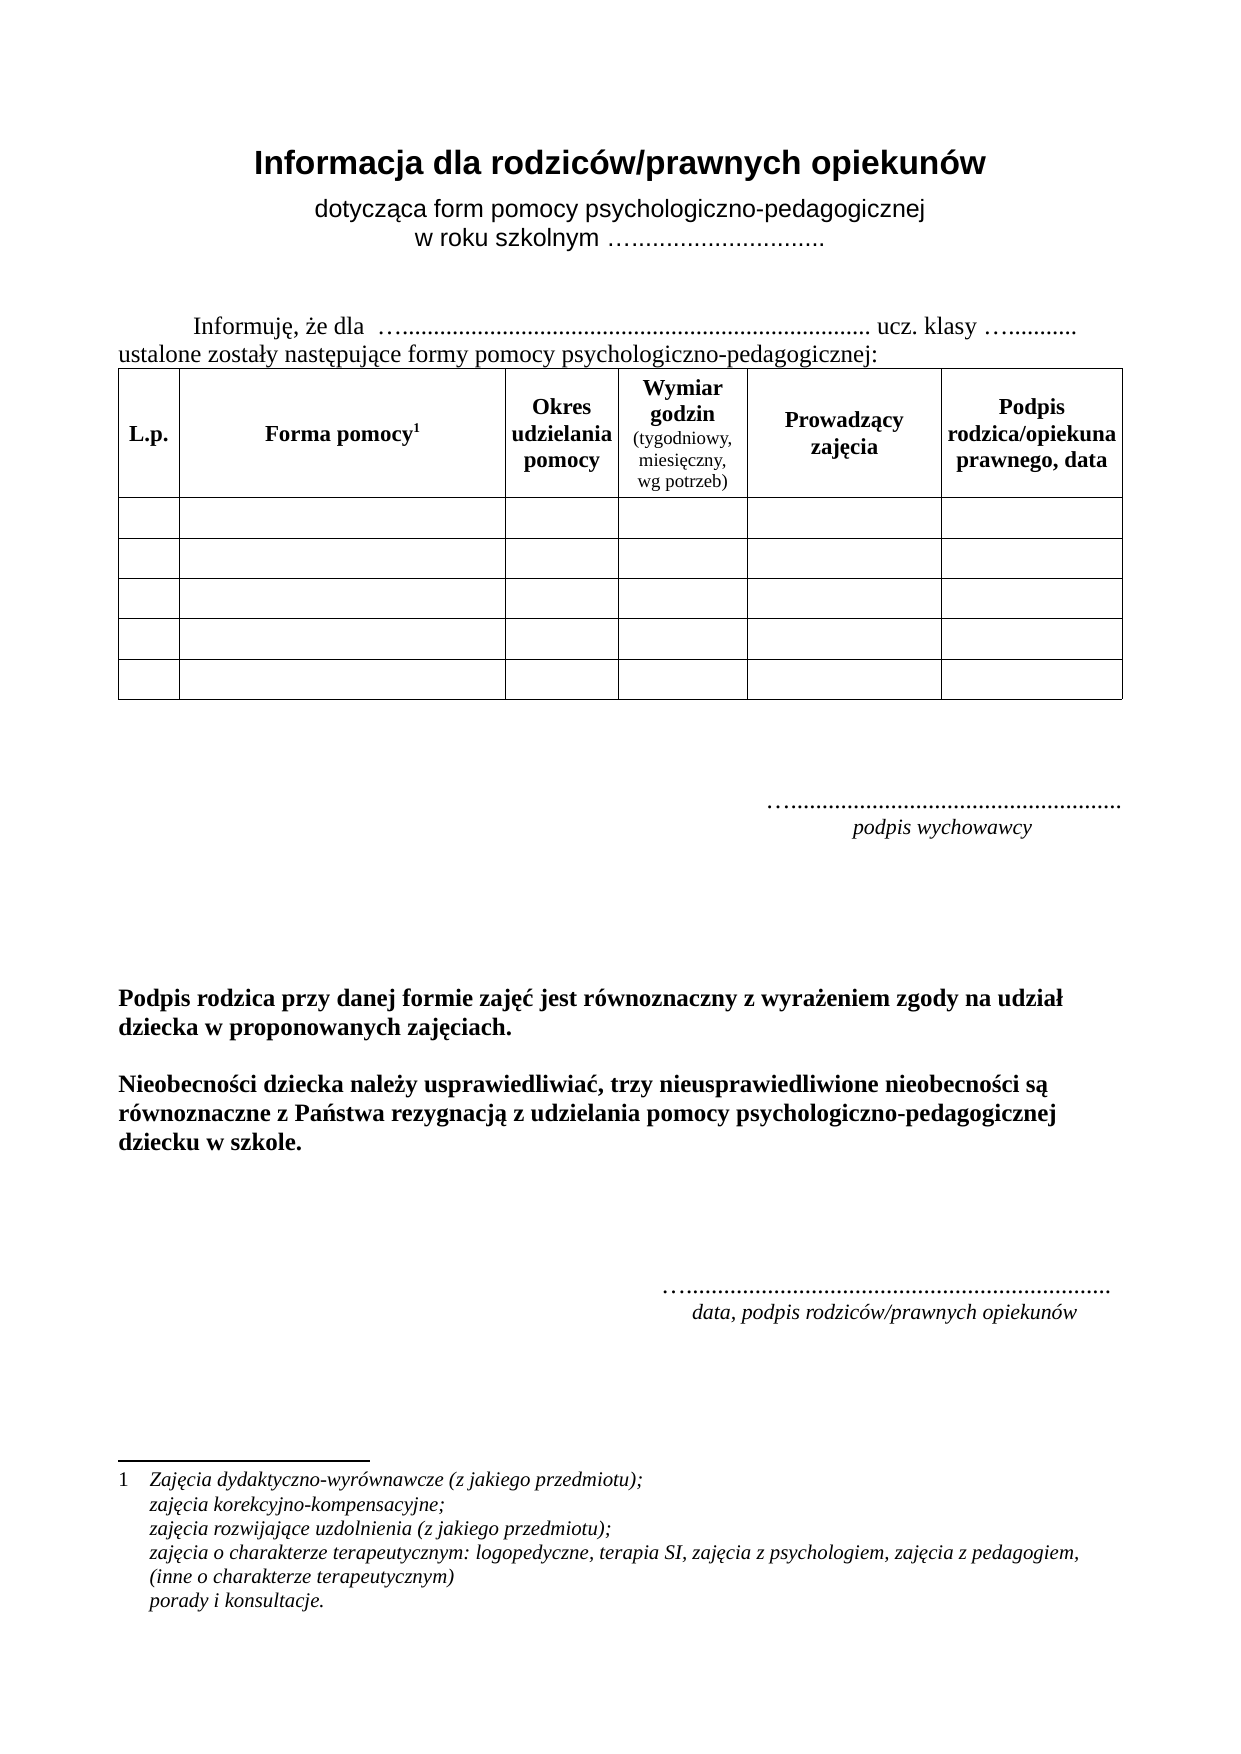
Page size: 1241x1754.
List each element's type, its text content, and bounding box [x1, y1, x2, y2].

table_cell [180, 660, 505, 699]
table_cell [180, 619, 505, 658]
table_cell [506, 498, 618, 538]
table_cell [119, 619, 179, 658]
table_header L.p. [119, 369, 179, 497]
table_cell [942, 660, 1122, 699]
text Podpis rodzica przy danej formie zajęć jest równoznaczny z wyrażeniem zgody na udział dziecka w proponowanych zajęciach. [118, 983, 1122, 1040]
table_cell [748, 539, 941, 578]
table_cell [619, 579, 747, 618]
table_cell [942, 498, 1122, 538]
table_header Okres udzielania pomocy [506, 369, 618, 497]
table_cell [942, 619, 1122, 658]
table_cell [506, 539, 618, 578]
subtitle dotycząca form pomocy psychologiczno-pedagogicznej w roku szkolnym …............................ [118, 194, 1122, 252]
table_cell [619, 539, 747, 578]
table_cell [748, 619, 941, 658]
table_cell [506, 660, 618, 699]
table_cell [619, 619, 747, 658]
table_header Podpis rodzica/opiekuna prawnego, data [942, 369, 1122, 497]
table_cell [748, 579, 941, 618]
text Informuję, że dla …........................................................................... ucz. klasy …........... ustalone zostały następujące formy pomocy psychologiczno-pedagogicznej: [118, 311, 1122, 368]
table_cell [506, 579, 618, 618]
table_header Forma pomocy [180, 369, 505, 497]
subtitle Informacja dla rodziców/prawnych opiekunów [118, 143, 1122, 182]
table_cell [119, 539, 179, 578]
table_cell [942, 539, 1122, 578]
table_cell [180, 498, 505, 538]
text ….................................................................... [649, 1270, 1122, 1299]
table_header Prowadzący zajęcia [748, 369, 941, 497]
table_cell [619, 498, 747, 538]
table_cell [180, 539, 505, 578]
table_cell [942, 579, 1122, 618]
table_cell [119, 579, 179, 618]
text data, podpis rodziców/prawnych opiekunów [649, 1299, 1122, 1324]
text podpis wychowawcy [765, 814, 1122, 839]
table_cell [748, 660, 941, 699]
text Nieobecności dziecka należy usprawiedliwiać, trzy nieusprawiedliwione nieobecności są równoznaczne z Państwa rezygnacją z udzielania pomocy psychologiczno-pedagogicznej dziecku w szkole. [118, 1069, 1122, 1155]
table_cell [748, 498, 941, 538]
table_cell [119, 498, 179, 538]
table_cell [619, 660, 747, 699]
table_cell [506, 619, 618, 658]
text …..................................................... [765, 785, 1122, 814]
table_header Wymiar godzin (tygodniowy, miesięczny, wg potrzeb) [619, 369, 747, 497]
table_cell [119, 660, 179, 699]
table_cell [180, 579, 505, 618]
